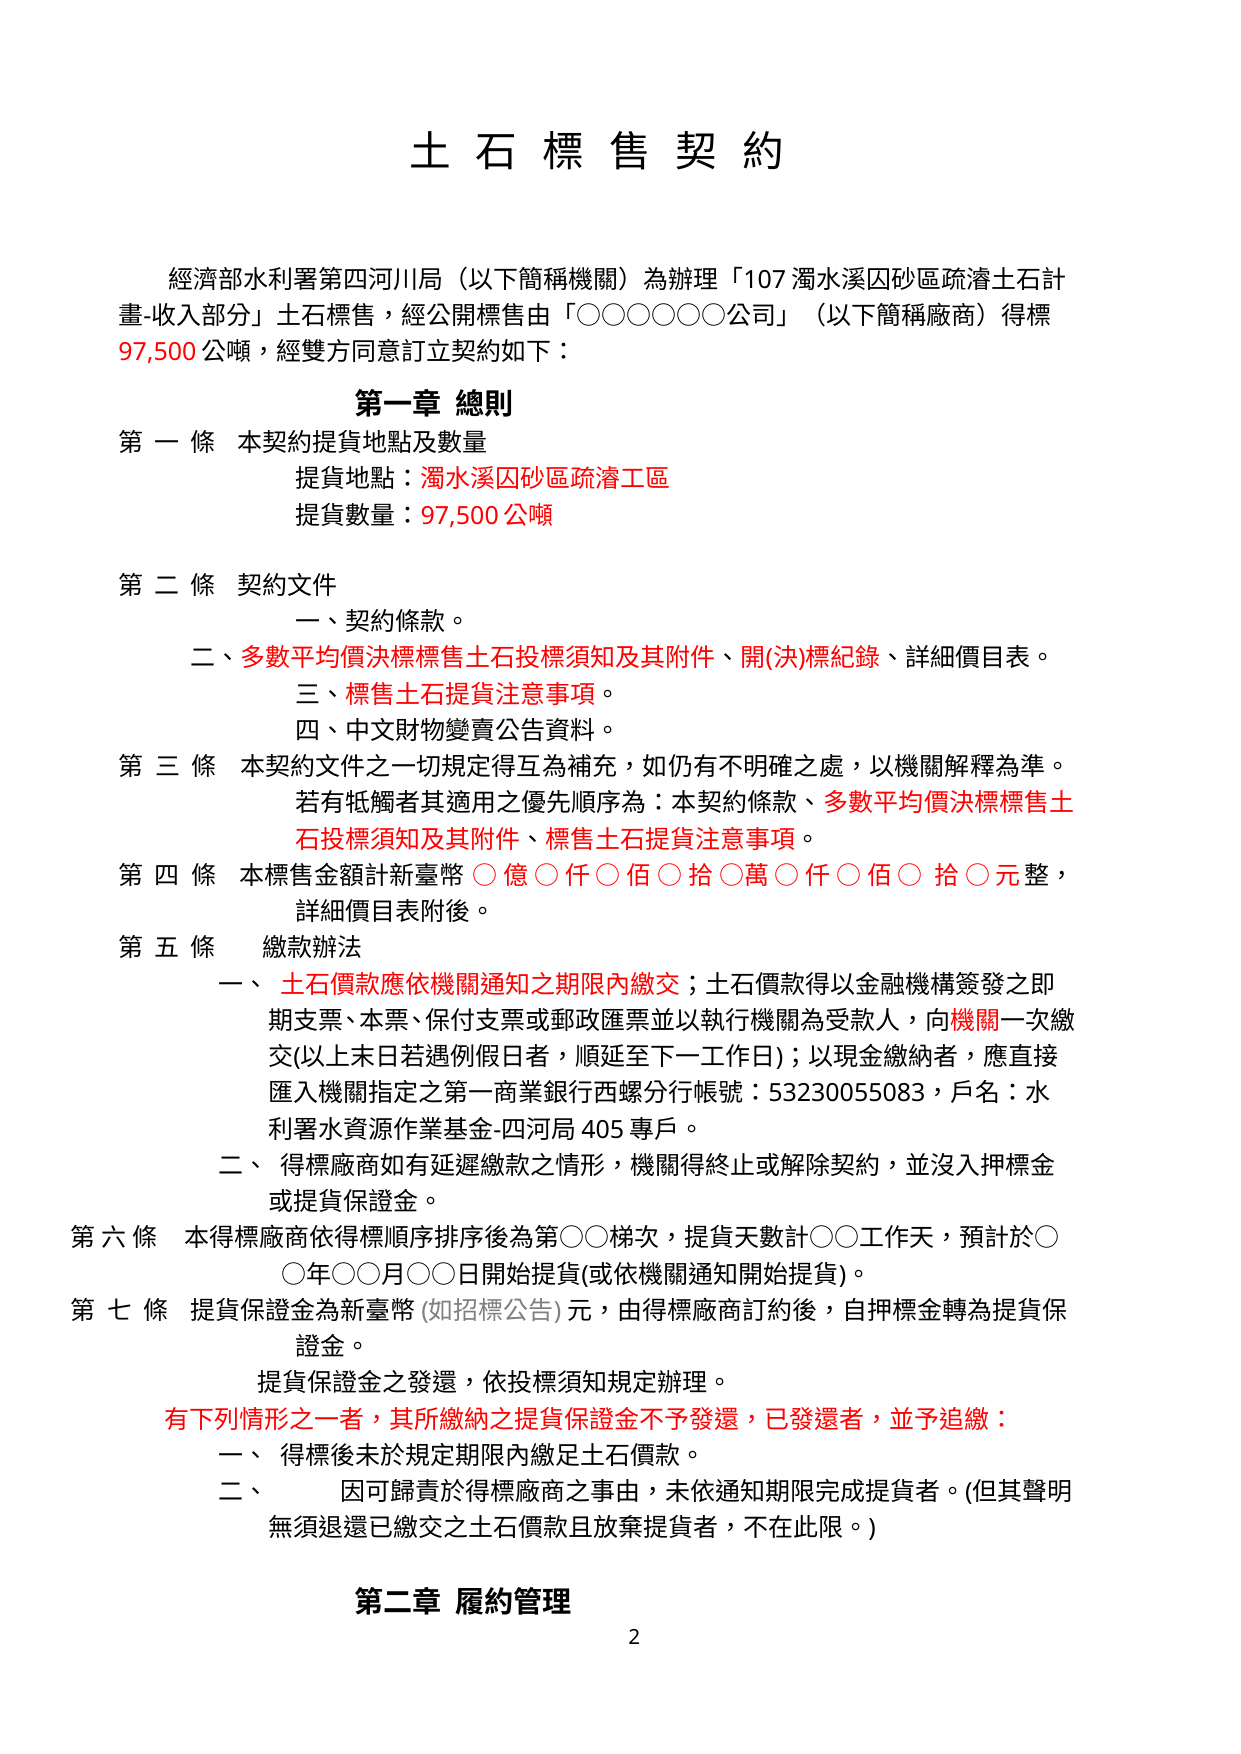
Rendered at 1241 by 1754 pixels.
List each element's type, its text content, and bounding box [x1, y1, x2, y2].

text 三、標售土石提貨注意事項。 [295, 674, 1075, 710]
text 提貨地點：濁水溪囚砂區疏濬工區 [295, 459, 1075, 495]
text 第 六 條 本得標廠商依得標順序排序後為第○○梯次，提貨天數計○○工作天，預計於○○年○○月○○日開始提貨(或依機關通知開始提貨)。 [19, 1218, 1075, 1290]
text 第 二 條 契約文件 [118, 565, 1075, 602]
list 得標後未於規定期限內繳足土石價款。 [218, 1435, 1075, 1472]
text 第 七 條 提貨保證金為新臺幣 (如招標公告) 元，由得標廠商訂約後，自押標金轉為提貨保證金。 [19, 1290, 1075, 1363]
text 土石標售契約 [118, 118, 1075, 178]
text 第 四 條 本標售金額計新臺幣 ○ 億 ○ 仟 ○ 佰 ○ 拾 ○萬 ○ 仟 ○ 佰 ○ 拾 ○ 元整，詳細價目表附後。 [118, 855, 1075, 928]
list 土石價款應依機關通知之期限內繳交；土石價款得以金融機構簽發之即期支票、本票、保付支票或郵政匯票並以執行機關為受款人，向機關一次繳交(以上末日若遇例假日者，順延至下一工作日)；以現金繳納者，應直接匯入機關指定之第一商業銀行西螺分行帳號：53230055083，戶名：水利署水資源作業基金-四河局405專戶。 [218, 964, 1075, 1145]
text 一、契約條款。 [295, 602, 1075, 638]
text 二、多數平均價決標標售土石投標須知及其附件、開(決)標紀錄、詳細價目表。 [73, 638, 1075, 674]
text 提貨數量：97,500公噸 [295, 495, 1075, 531]
text 第 五 條 繳款辦法 [118, 928, 1075, 964]
text 有下列情形之一者，其所繳納之提貨保證金不予發還，已發還者，並予追繳： [41, 1399, 1075, 1435]
text 第 一 條 本契約提貨地點及數量 [118, 423, 1075, 459]
list 因可歸責於得標廠商之事由，未依通知期限完成提貨者。(但其聲明無須退還已繳交之土石價款且放棄提貨者，不在此限。) [218, 1472, 1075, 1544]
list 得標廠商如有延遲繳款之情形，機關得終止或解除契約，並沒入押標金或提貨保證金。 [218, 1145, 1075, 1218]
text 第一章 總則 [354, 380, 1075, 423]
text 第 三 條 本契約文件之一切規定得互為補充，如仍有不明確之處，以機關解釋為準。若有牴觸者其適用之優先順序為：本契約條款、多數平均價決標標售土石投標須知及其附件、標售土石提貨注意事項。 [118, 747, 1075, 855]
text 四、中文財物變賣公告資料。 [295, 710, 1075, 747]
text 經濟部水利署第四河川局（以下簡稱機關）為辦理「107濁水溪囚砂區疏濬土石計畫-收入部分」土石標售，經公開標售由「○○○○○○公司」（以下簡稱廠商）得標97,500公噸，經雙方同意訂立契約如下： [118, 259, 1075, 368]
text 第二章 履約管理 [354, 1578, 1075, 1621]
text 提貨保證金之發還，依投標須知規定辦理。 [218, 1363, 1075, 1399]
